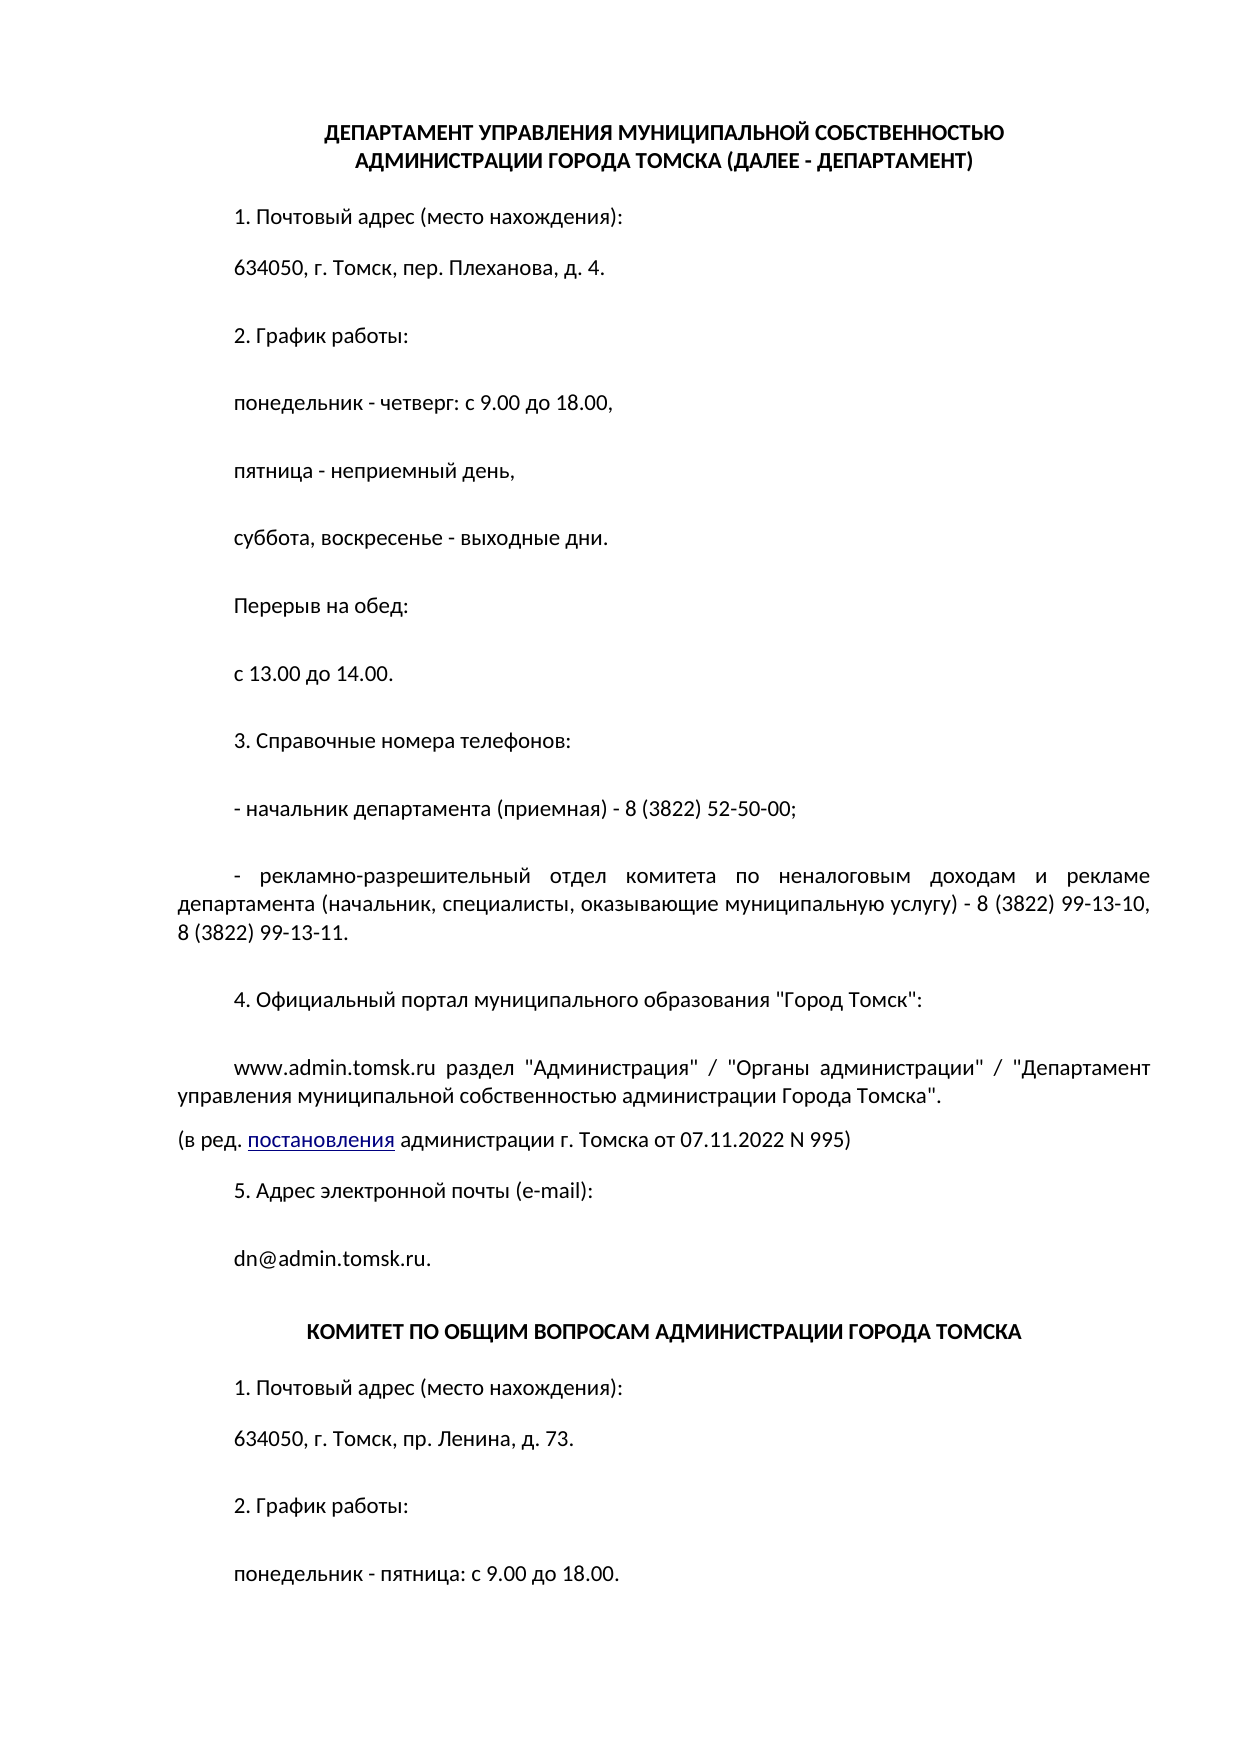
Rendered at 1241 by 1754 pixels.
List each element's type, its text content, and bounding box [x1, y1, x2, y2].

text - начальник департамента (приемная) - 8 (3822) 52-50-00; [177, 794, 1152, 822]
title АДМИНИСТРАЦИИ ГОРОДА ТОМСКА (ДАЛЕЕ - ДЕПАРТАМЕНТ) [177, 146, 1152, 174]
text Перерыв на обед: [177, 591, 1152, 619]
text 2. График работы: [177, 1491, 1152, 1519]
text 3. Справочные номера телефонов: [177, 726, 1152, 754]
text 4. Официальный портал муниципального образования "Город Томск": [177, 985, 1152, 1013]
text dn@admin.tomsk.ru. [177, 1244, 1152, 1272]
text (в ред. постановления администрации г. Томска от 07.11.2022 N 995) [177, 1126, 1152, 1153]
text с 13.00 до 14.00. [177, 659, 1152, 687]
text www.admin.tomsk.ru раздел "Администрация" / "Органы администрации" / "Департамент управления муниципальной собственностью администрации Города Томска". [177, 1053, 1152, 1109]
text пятница - неприемный день, [177, 456, 1152, 484]
text суббота, воскресенье - выходные дни. [177, 523, 1152, 552]
title ДЕПАРТАМЕНТ УПРАВЛЕНИЯ МУНИЦИПАЛЬНОЙ СОБСТВЕННОСТЬЮ [177, 118, 1152, 146]
title КОМИТЕТ ПО ОБЩИМ ВОПРОСАМ АДМИНИСТРАЦИИ ГОРОДА ТОМСКА [177, 1317, 1152, 1345]
text 634050, г. Томск, пер. Плеханова, д. 4. [177, 253, 1152, 281]
text - рекламно-разрешительный отдел комитета по неналоговым доходам и рекламе департамента (начальник, специалисты, оказывающие муниципальную услугу) - 8 (3822) 99-13-10, 8 (3822) 99-13-11. [177, 862, 1152, 946]
text 2. График работы: [177, 321, 1152, 349]
text понедельник - пятница: с 9.00 до 18.00. [177, 1559, 1152, 1587]
text понедельник - четверг: с 9.00 до 18.00, [177, 388, 1152, 416]
text 634050, г. Томск, пр. Ленина, д. 73. [177, 1424, 1152, 1452]
text 1. Почтовый адрес (место нахождения): [177, 202, 1152, 230]
text 5. Адрес электронной почты (e-mail): [177, 1176, 1152, 1204]
text 1. Почтовый адрес (место нахождения): [177, 1373, 1152, 1401]
